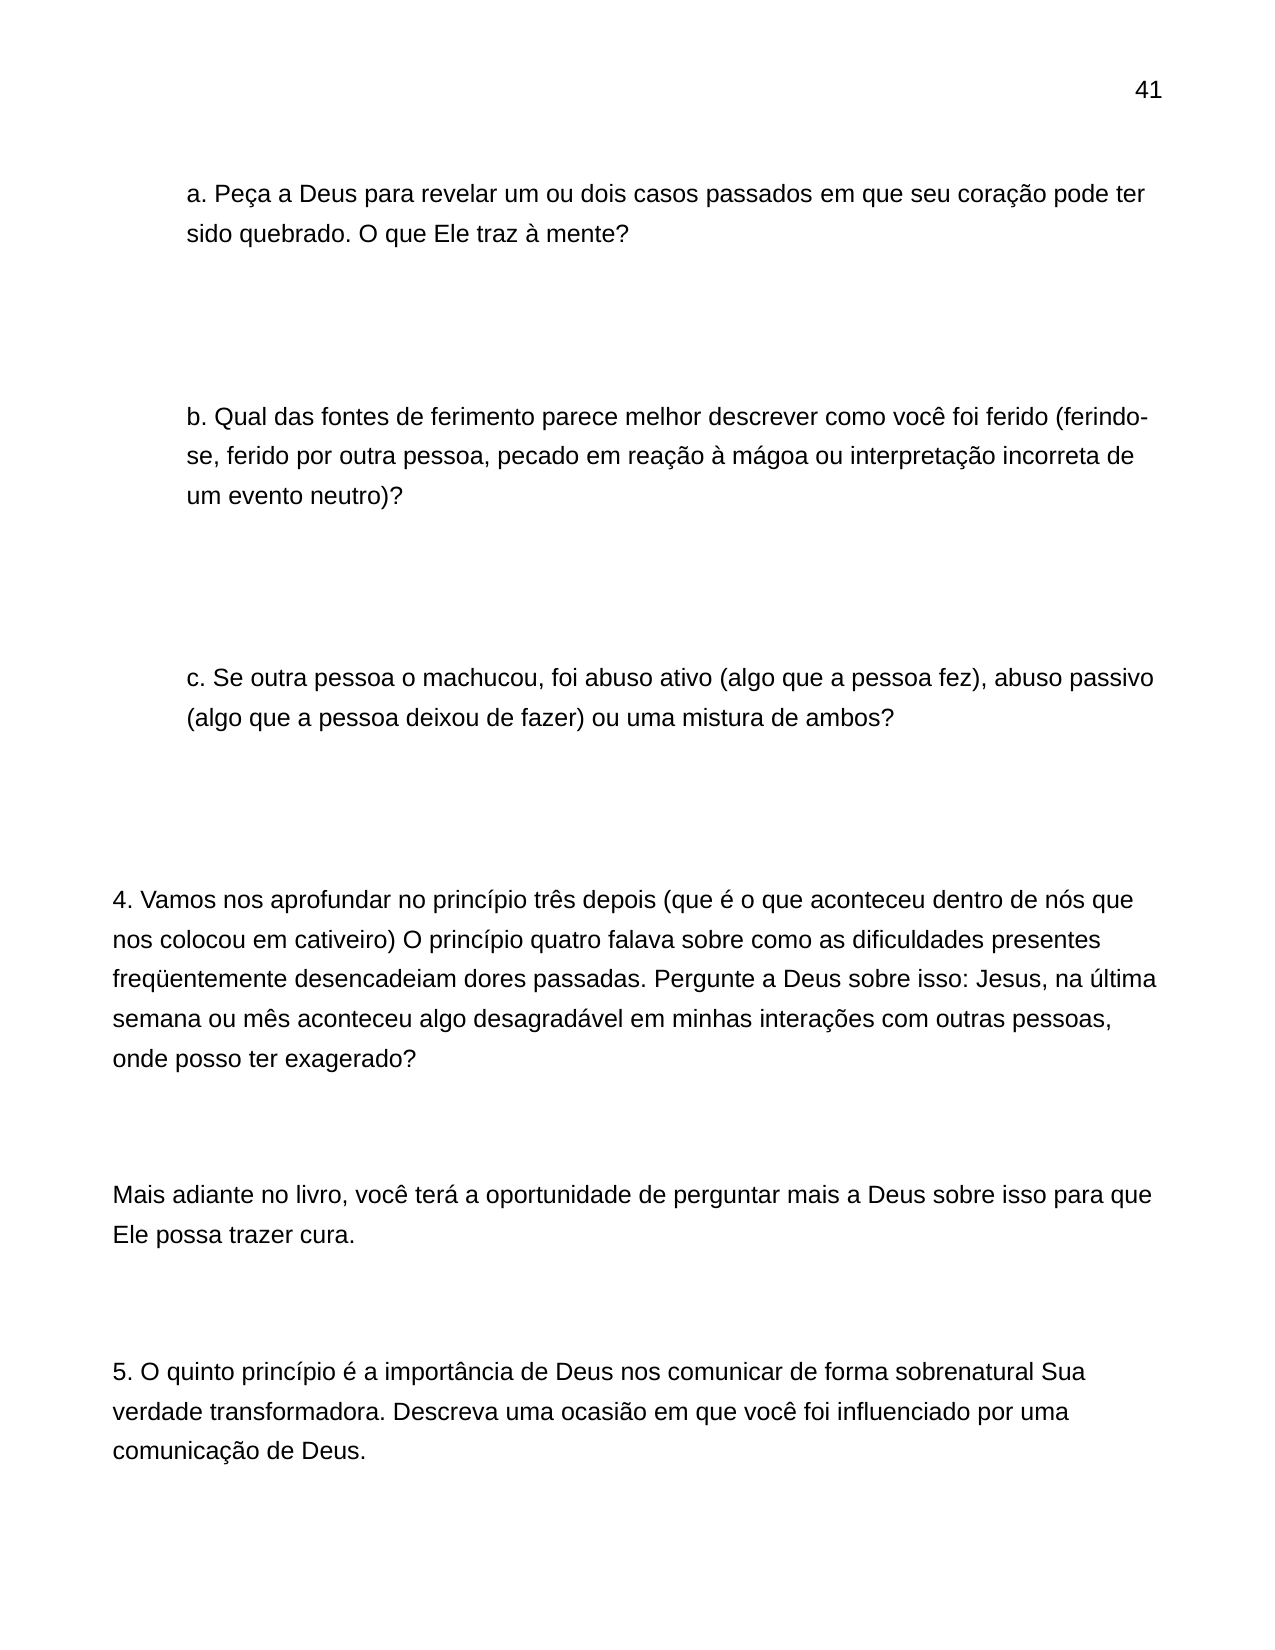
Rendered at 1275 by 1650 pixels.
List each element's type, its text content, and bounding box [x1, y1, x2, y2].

text 5. O quinto princípio é a importância de Deus nos comunicar de forma sobrenatural Sua verdade transformadora. Descreva uma ocasião em que você foi influenciado por uma comunicação de Deus. [112, 1357, 1162, 1465]
text c. Se outra pessoa o machucou, foi abuso ativo (algo que a pessoa fez), abuso passivo (algo que a pessoa deixou de fazer) ou uma mistura de ambos? [112, 663, 1162, 731]
text 4. Vamos nos aprofundar no princípio três depois (que é o que aconteceu dentro de nós que nos colocou em cativeiro) O princípio quatro falava sobre como as dificuldades presentes freqüentemente desencadeiam dores passadas. Pergunte a Deus sobre isso: Jesus, na última semana ou mês aconteceu algo desagradável em minhas interações com outras pessoas, onde posso ter exagerado? [112, 885, 1162, 1072]
text a. Peça a Deus para revelar um ou dois casos passados ​​em que seu coração pode ter sido quebrado. O que Ele traz à mente? [112, 179, 1162, 248]
text b. Qual das fontes de ferimento parece melhor descrever como você foi ferido (ferindo- se, ferido por outra pessoa, pecado em reação à mágoa ou interpretação incorreta de um evento neutro)? [112, 401, 1162, 509]
text Mais adiante no livro, você terá a oportunidade de perguntar mais a Deus sobre isso para que Ele possa trazer cura. [112, 1180, 1162, 1249]
